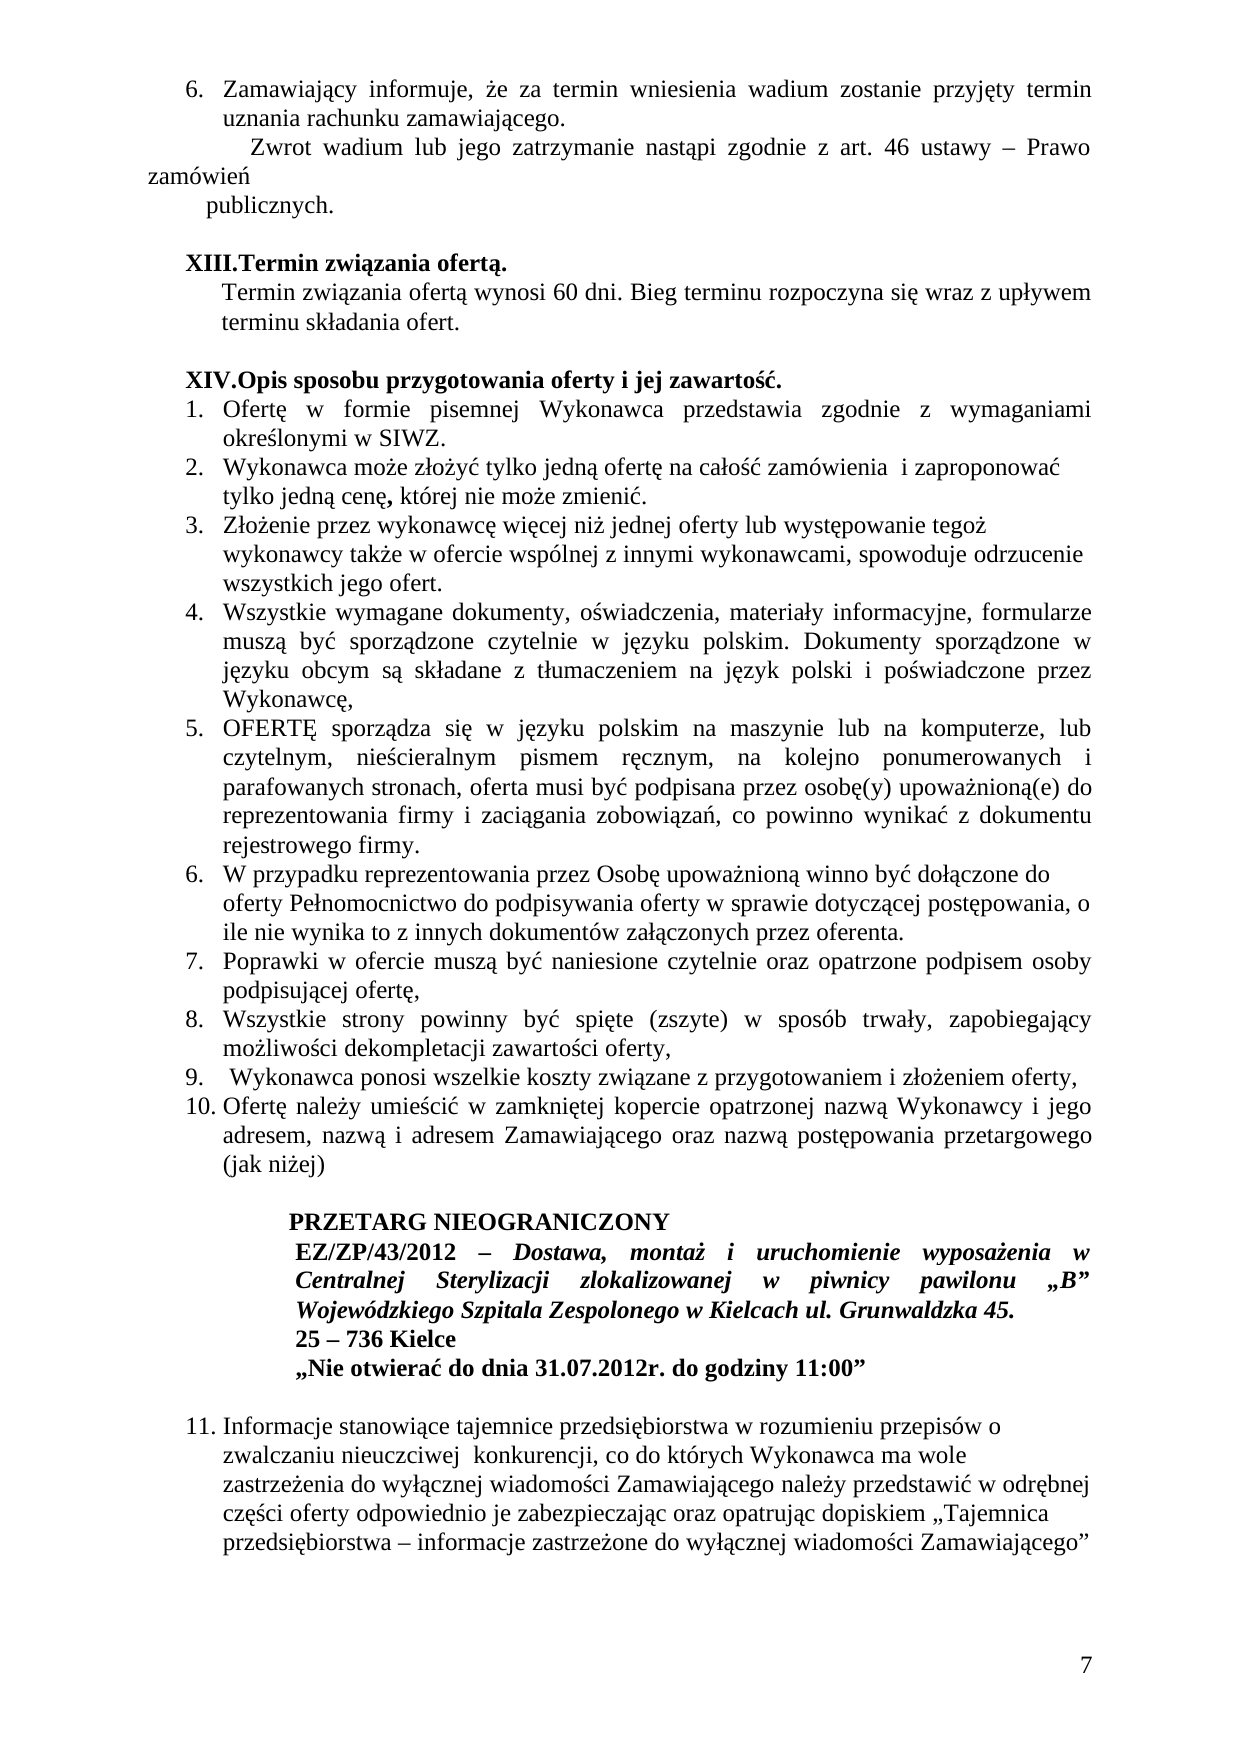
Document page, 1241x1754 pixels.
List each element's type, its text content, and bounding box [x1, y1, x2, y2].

subtitle Wykonawca ponosi wszelkie koszty związane z przygotowaniem i złożeniem oferty, [185, 1062, 1092, 1091]
subtitle Opis sposobu przygotowania oferty i jej zawartość. [185, 364, 1092, 393]
list Zamawiający informuje, że za termin wniesienia wadium zostanie przyjęty termin uznania rachunku zamawiającego. [185, 74, 1092, 132]
subtitle PRZETARG NIEOGRANICZONY [148, 1207, 1092, 1236]
subtitle Zwrot wadium lub jego zatrzymanie nastąpi zgodnie z art. 46 ustawy – Prawo zamówień [148, 132, 1092, 190]
subtitle Termin związania ofertą wynosi 60 dni. Bieg terminu rozpoczyna się wraz z upływem terminu składania ofert. [221, 277, 1092, 335]
list OFERTĘ sporządza się w języku polskim na maszynie lub na komputerze, lub czytelnym, nieścieralnym pismem ręcznym, na kolejno ponumerowanych i parafowanych stronach, oferta musi być podpisana przez osobę(y) upoważnioną(e) do reprezentowania firmy i zaciągania zobowiązań, co powinno wynikać z dokumentu rejestrowego firmy. [185, 713, 1092, 858]
list Złożenie przez wykonawcę więcej niż jednej oferty lub występowanie tegoż wykonawcy także w ofercie wspólnej z innymi wykonawcami, spowoduje odrzucenie wszystkich jego ofert. [185, 510, 1092, 597]
subtitle Wszystkie strony powinny być spięte (zszyte) w sposób trwały, zapobiegający możliwości dekompletacji zawartości oferty, [185, 1004, 1092, 1062]
subtitle „Nie otwierać do dnia 31.07.2012r. do godziny 11:00” [295, 1353, 1092, 1382]
subtitle Termin związania ofertą. [185, 248, 1092, 277]
subtitle Ofertę należy umieścić w zamkniętej kopercie opatrzonej nazwą Wykonawcy i jego adresem, nazwą i adresem Zamawiającego oraz nazwą postępowania przetargowego (jak niżej) [185, 1091, 1092, 1178]
subtitle Poprawki w ofercie muszą być naniesione czytelnie oraz opatrzone podpisem osoby podpisującej ofertę, [185, 946, 1092, 1004]
subtitle EZ/ZP/43/2012 – Dostawa, montaż i uruchomienie wyposażenia w Centralnej Sterylizacji zlokalizowanej w piwnicy pawilonu „B” Wojewódzkiego Szpitala Zespolonego w Kielcach ul. Grunwaldzka 45. [295, 1236, 1092, 1323]
list Wykonawca może złożyć tylko jedną ofertę na całość zamówienia i zaproponować tylko jedną cenę, której nie może zmienić. [185, 452, 1092, 510]
subtitle Ofertę w formie pisemnej Wykonawca przedstawia zgodnie z wymaganiami określonymi w SIWZ. [185, 393, 1092, 452]
subtitle 25 – 736 Kielce [295, 1323, 1092, 1353]
subtitle Wszystkie wymagane dokumenty, oświadczenia, materiały informacyjne, formularze muszą być sporządzone czytelnie w języku polskim. Dokumenty sporządzone w języku obcym są składane z tłumaczeniem na język polski i poświadczone przez Wykonawcę, [185, 597, 1092, 713]
subtitle Informacje stanowiące tajemnice przedsiębiorstwa w rozumieniu przepisów o zwalczaniu nieuczciwej konkurencji, co do których Wykonawca ma wole zastrzeżenia do wyłącznej wiadomości Zamawiającego należy przedstawić w odrębnej części oferty odpowiednio je zabezpieczając oraz opatrując dopiskiem „Tajemnica przedsiębiorstwa – informacje zastrzeżone do wyłącznej wiadomości Zamawiającego” [185, 1411, 1092, 1556]
list W przypadku reprezentowania przez Osobę upoważnioną winno być dołączone do oferty Pełnomocnictwo do podpisywania oferty w sprawie dotyczącej postępowania, o ile nie wynika to z innych dokumentów załączonych przez oferenta. [185, 858, 1092, 946]
subtitle publicznych. [148, 190, 1092, 219]
